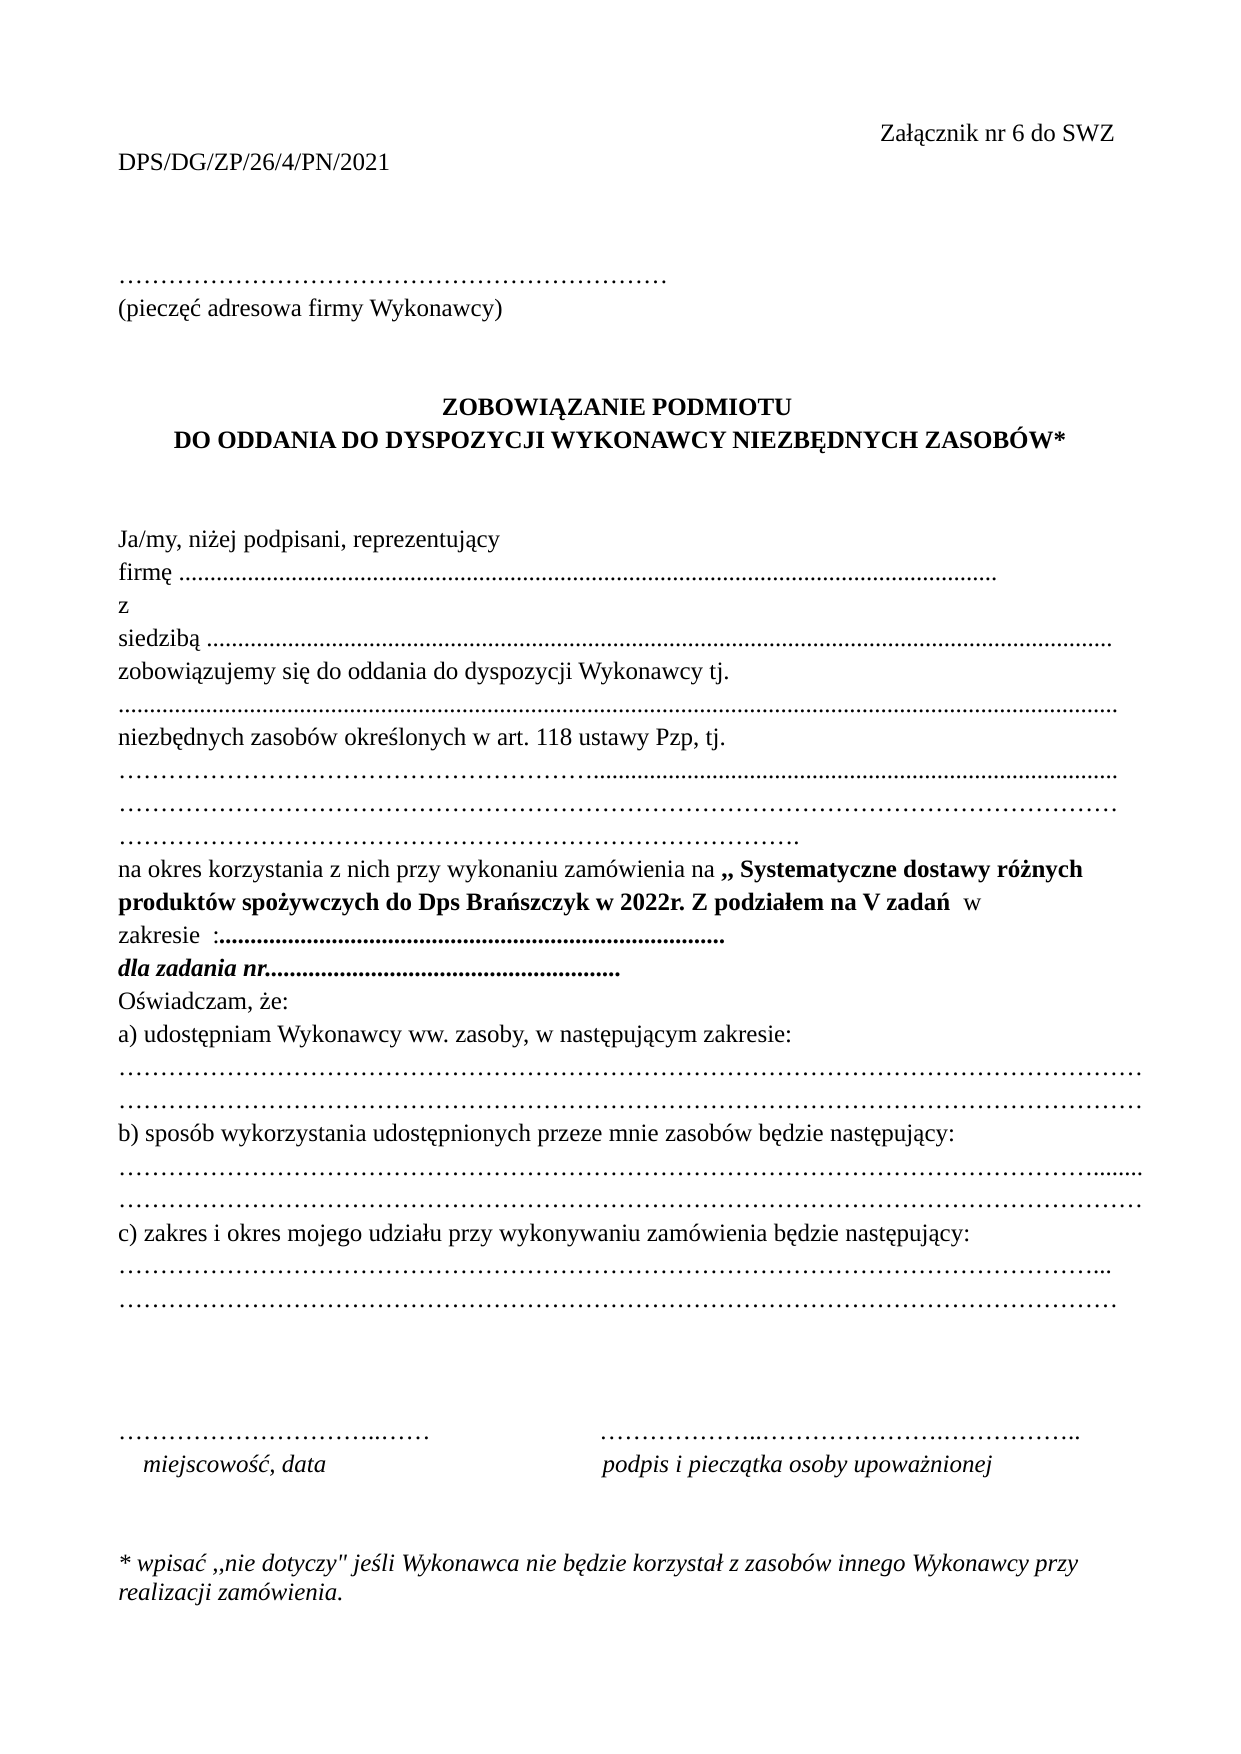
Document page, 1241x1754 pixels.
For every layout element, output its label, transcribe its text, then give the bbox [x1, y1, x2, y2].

text (pieczęć adresowa firmy Wykonawcy) [118, 293, 1122, 322]
text z siedzibą ................................................................................................................................................. [118, 590, 1122, 652]
text niezbędnych zasobów określonych w art. 118 ustawy Pzp, tj. [118, 722, 1122, 751]
text Załącznik nr 6 do SWZ [118, 118, 1114, 147]
text …………………………………………………………………………………………………………… [118, 1086, 1181, 1114]
text Oświadczam, że: [118, 986, 1181, 1015]
text b) sposób wykorzystania udostępnionych przeze mnie zasobów będzie następujący: [118, 1118, 1181, 1147]
text ………………………………………………………… [118, 260, 1122, 289]
text ………………………………………………………………………………………………………… [118, 1284, 1181, 1312]
text ………………………………………………………………………………………………………........ [118, 1152, 1181, 1180]
text * wpisać ,,nie dotyczy" jeśli Wykonawca nie będzie korzystał z zasobów innego Wykonawcy przy realizacji zamówienia. [118, 1548, 1122, 1605]
text …………………………..…… ………………..………………….…………….. [118, 1416, 1122, 1444]
text c) zakres i okres mojego udziału przy wykonywaniu zamówienia będzie następujący: [118, 1218, 1181, 1246]
text ................................................................................................................................................................ [118, 689, 1122, 718]
text ZOBOWIĄZANIE PODMIOTU DO ODDANIA DO DYSPOZYCJI WYKONAWCY NIEZBĘDNYCH ZASOBÓW* [118, 392, 1122, 454]
text zobowiązujemy się do oddania do dyspozycji Wykonawcy tj. [118, 656, 1122, 685]
text DPS/DG/ZP/26/4/PN/2021 [118, 147, 1114, 176]
text a) udostępniam Wykonawcy ww. zasoby, w następującym zakresie: [118, 1019, 1181, 1048]
text Ja/my, niżej podpisani, reprezentujący firmę ................................................................................................................................... [118, 524, 1122, 586]
text ………………………………………………………………………………………………………... [118, 1251, 1181, 1279]
text na okres korzystania z nich przy wykonaniu zamówienia na ,, Systematyczne dostawy różnych produktów spożywczych do Dps Brańszczyk w 2022r. Z podziałem na V zadań w zakresie :................................................................................. [118, 854, 1122, 949]
text …………………………………………………....................................................................................…………………………………………………………………………………………………………………………………………………………………………………. [118, 755, 1122, 850]
text dla zadania nr......................................................... [118, 953, 1122, 982]
text …………………………………………………………………………………………………………… [118, 1052, 1181, 1081]
text miejscowość, data podpis i pieczątka osoby upoważnionej [118, 1449, 1122, 1477]
text …………………………………………………………………………………………………………… [118, 1184, 1181, 1213]
